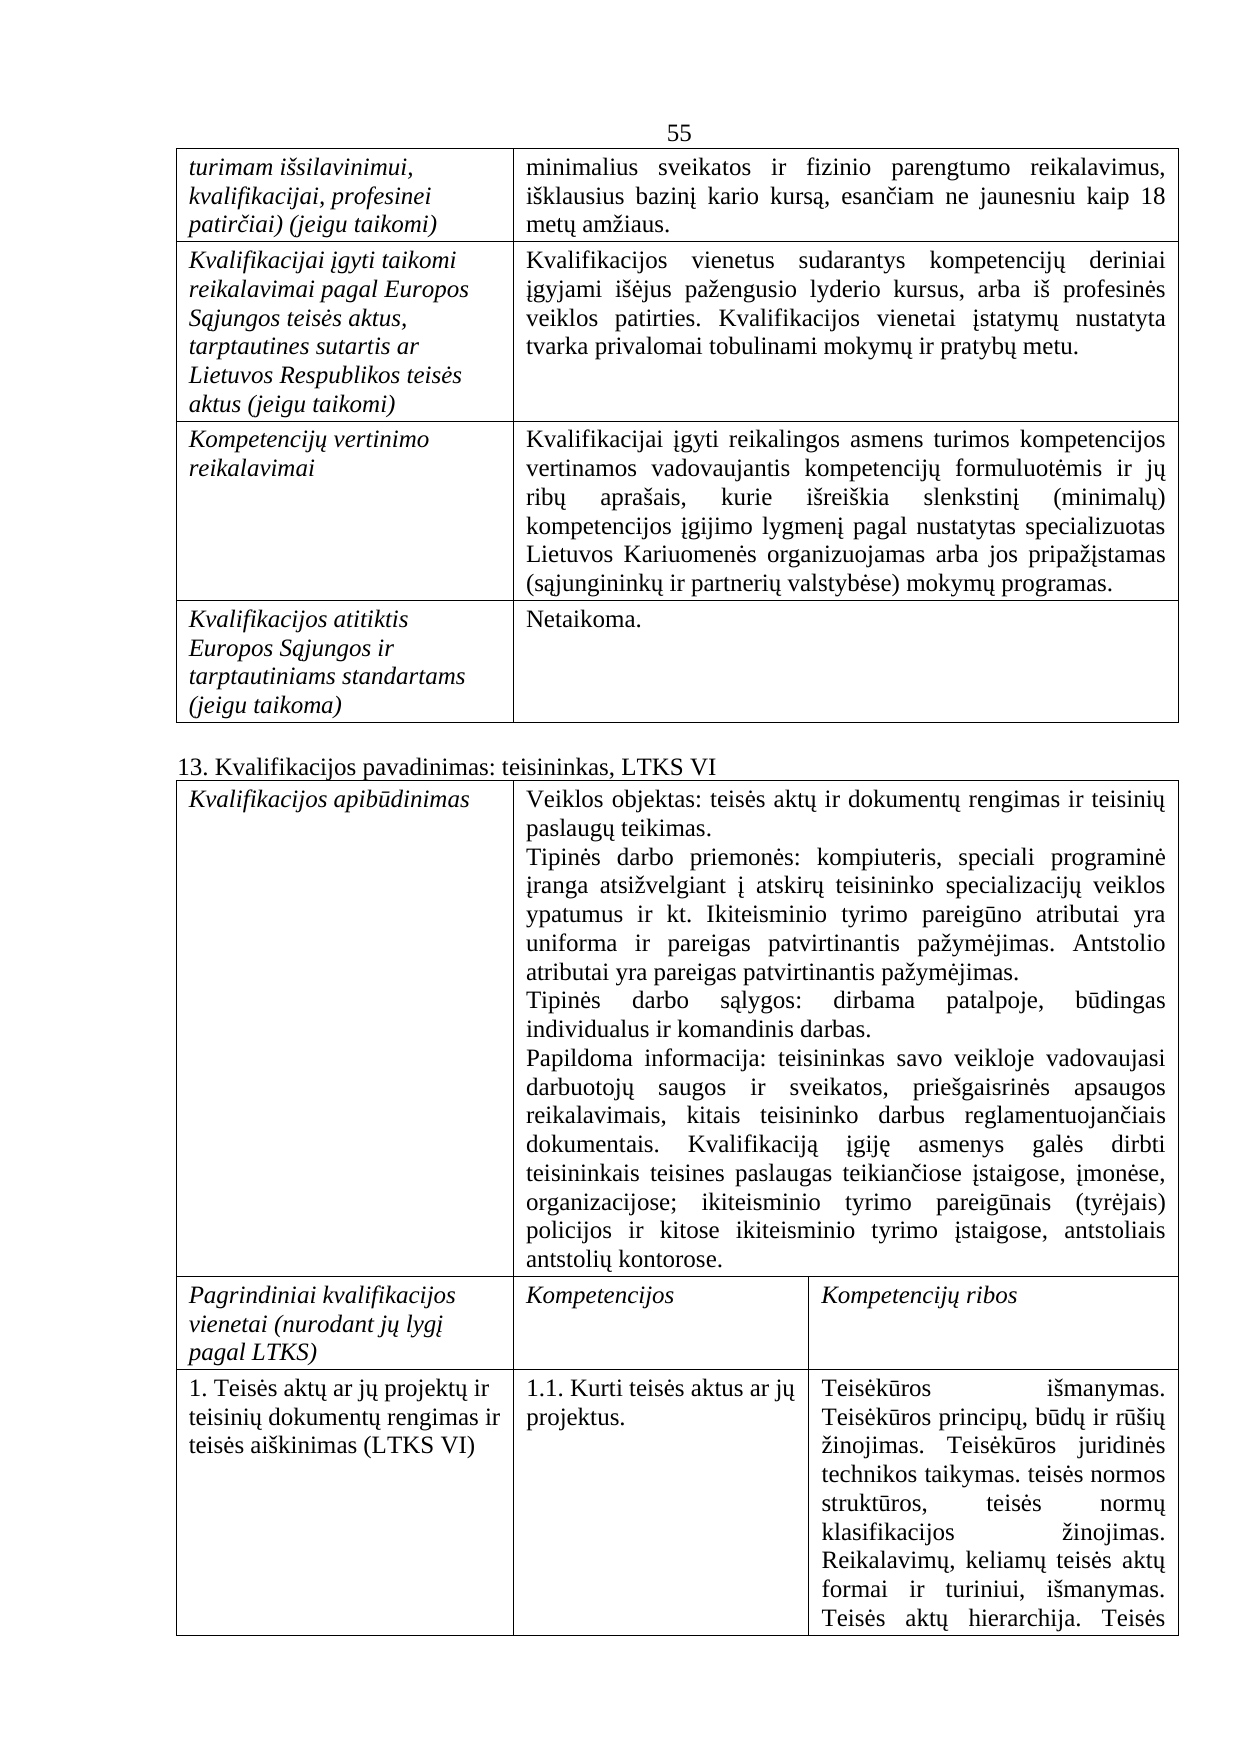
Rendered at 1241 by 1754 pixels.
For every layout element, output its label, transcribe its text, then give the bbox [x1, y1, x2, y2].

table_cell Teisėkūros išmanymas. Teisėkūros principų, būdų ir rūšių žinojimas. Teisėkūros juridinės technikos taikymas. teisės normos struktūros, teisės normų klasifikacijos žinojimas. Reikalavimų, keliamų teisės aktų formai ir turiniui, išmanymas. Teisės aktų hierarchija. Teisės [809, 1370, 1178, 1635]
table_header Veiklos objektas: teisės aktų ir dokumentų rengimas ir teisinių paslaugų teikimas. Tipinės darbo priemonės: kompiuteris, speciali programinė įranga atsižvelgiant į atskirų teisininko specializacijų veiklos ypatumus ir kt. Ikiteisminio tyrimo pareigūno atributai yra uniforma ir pareigas patvirtinantis pažymėjimas. Antstolio atributai yra pareigas patvirtinantis pažymėjimas. Tipinės darbo sąlygos: dirbama patalpoje, būdingas individualus ir komandinis darbas. Papildoma informacija: teisininkas savo veikloje vadovaujasi darbuotojų saugos ir sveikatos, priešgaisrinės apsaugos reikalavimais, kitais teisininko darbus reglamentuojančiais dokumentais. Kvalifikaciją įgiję asmenys galės dirbti teisininkais teisines paslaugas teikiančiose įstaigose, įmonėse, organizacijose; ikiteisminio tyrimo pareigūnais (tyrėjais) policijos ir kitose ikiteisminio tyrimo įstaigose, antstoliais antstolių kontorose. [514, 781, 1178, 1276]
table_cell Kvalifikacijos vienetus sudarantys kompetencijų deriniai įgyjami išėjus pažengusio lyderio kursus, arba iš profesinės veiklos patirties. Kvalifikacijos vienetai įstatymų nustatyta tvarka privalomai tobulinami mokymų ir pratybų metu. [514, 242, 1178, 421]
table_cell Kompetencijų ribos [809, 1277, 1178, 1369]
table_cell Kompetencijos [514, 1277, 808, 1369]
table_cell 1.1. Kurti teisės aktus ar jų projektus. [514, 1370, 808, 1635]
table_cell Kvalifikacijai įgyti taikomi reikalavimai pagal Europos Sąjungos teisės aktus, tarptautines sutartis ar Lietuvos Respublikos teisės aktus (jeigu taikomi) [177, 242, 513, 421]
table_cell Pagrindiniai kvalifikacijos vienetai (nurodant jų lygį pagal LTKS) [177, 1277, 513, 1369]
table_cell turimam išsilavinimui, kvalifikacijai, profesinei patirčiai) (jeigu taikomi) [177, 149, 513, 241]
table_cell minimalius sveikatos ir fizinio parengtumo reikalavimus, išklausius bazinį kario kursą, esančiam ne jaunesniu kaip 18 metų amžiaus. [514, 149, 1178, 241]
table_cell Netaikoma. [514, 601, 1178, 722]
table_cell Kvalifikacijos atitiktis Europos Sąjungos ir tarptautiniams standartams (jeigu taikoma) [177, 601, 513, 722]
text 13. Kvalifikacijos pavadinimas: teisininkas, LTKS VI [177, 752, 1181, 780]
table_cell Kvalifikacijai įgyti reikalingos asmens turimos kompetencijos vertinamos vadovaujantis kompetencijų formuluotėmis ir jų ribų aprašais, kurie išreiškia slenkstinį (minimalų) kompetencijos įgijimo lygmenį pagal nustatytas specializuotas Lietuvos Kariuomenės organizuojamas arba jos pripažįstamas (sąjungininkų ir partnerių valstybėse) mokymų programas. [514, 422, 1178, 600]
table_cell Kompetencijų vertinimo reikalavimai [177, 422, 513, 600]
table_header Kvalifikacijos apibūdinimas [177, 781, 513, 1276]
table_cell 1. Teisės aktų ar jų projektų ir teisinių dokumentų rengimas ir teisės aiškinimas (LTKS VI) [177, 1370, 513, 1635]
